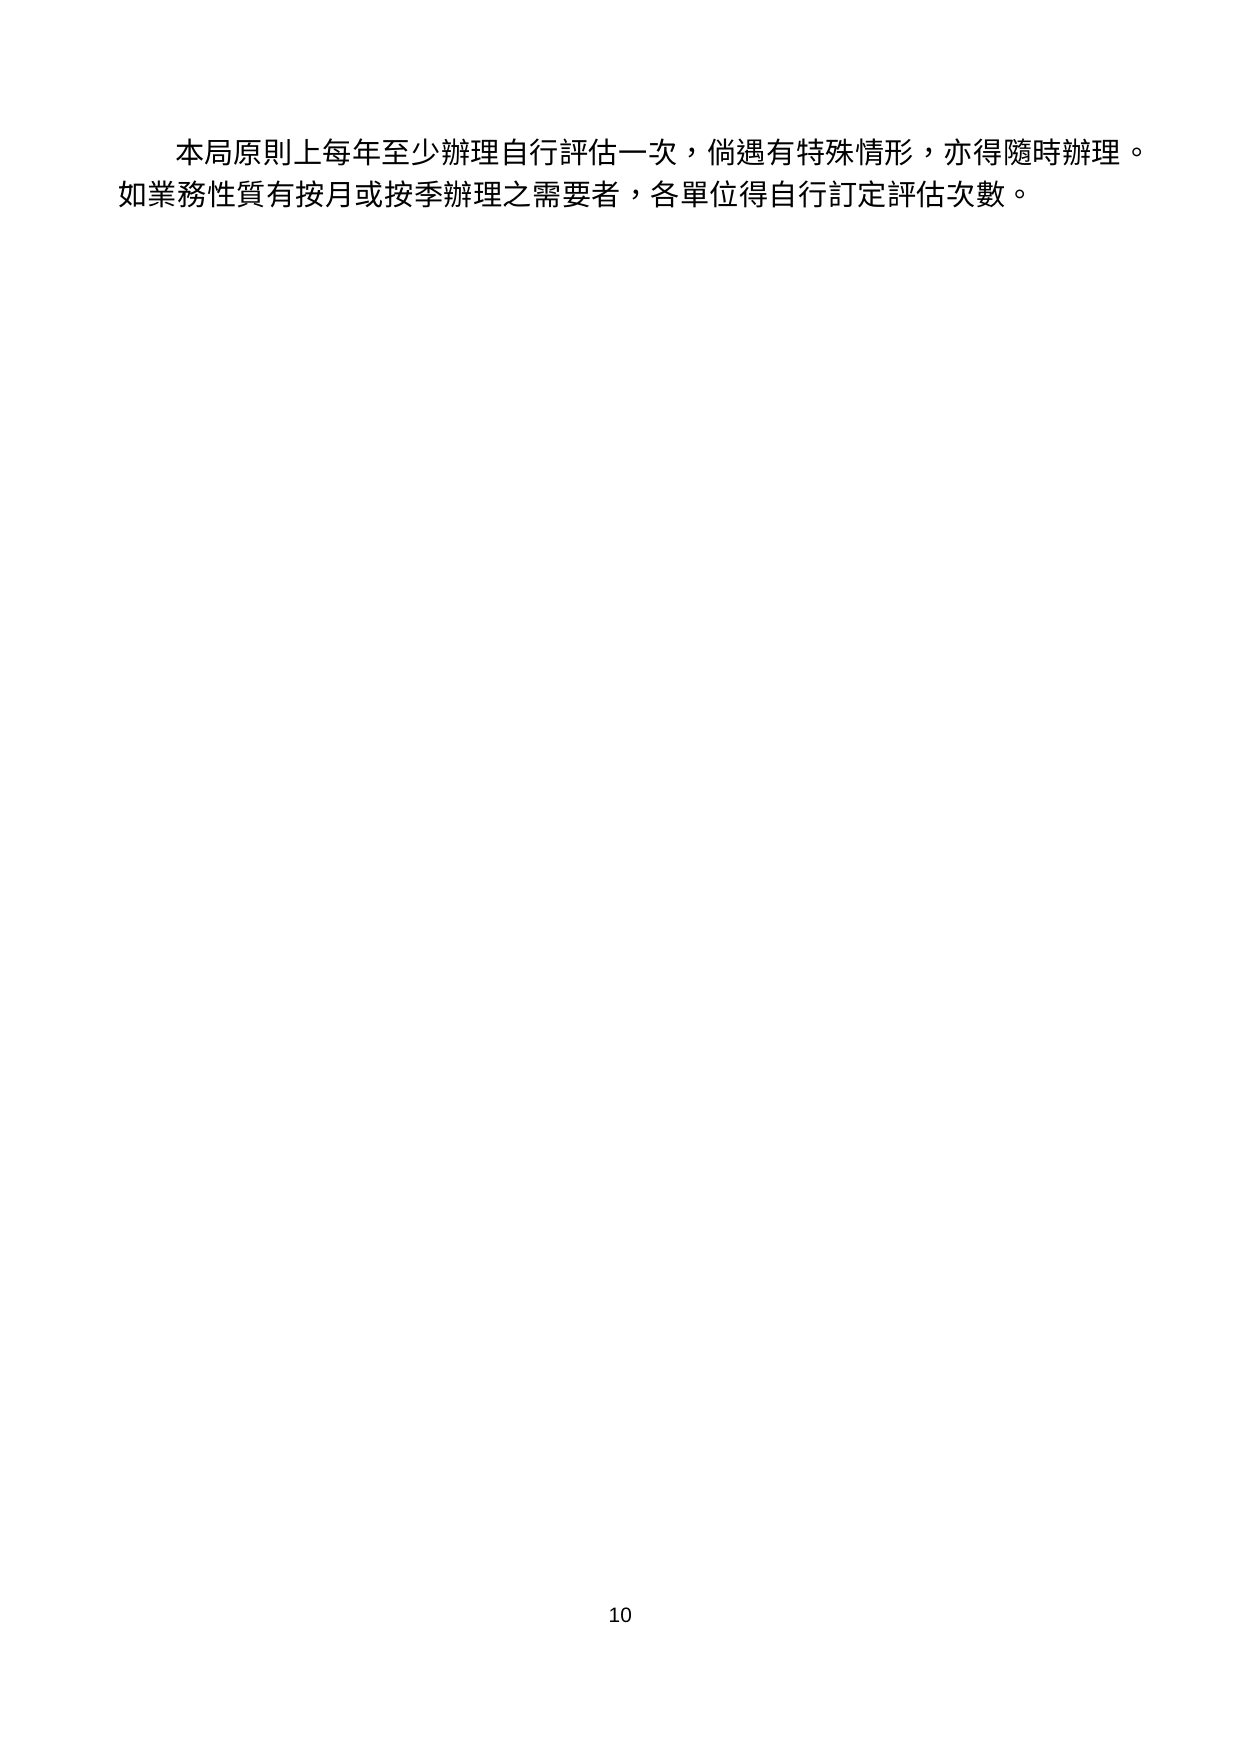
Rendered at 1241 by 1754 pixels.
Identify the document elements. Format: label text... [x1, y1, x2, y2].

text 本局原則上每年至少辦理自行評估一次，倘遇有特殊情形，亦得隨時辦理。如業務性質有按月或按季辦理之需要者，各單位得自行訂定評估次數。 [118, 129, 1122, 214]
